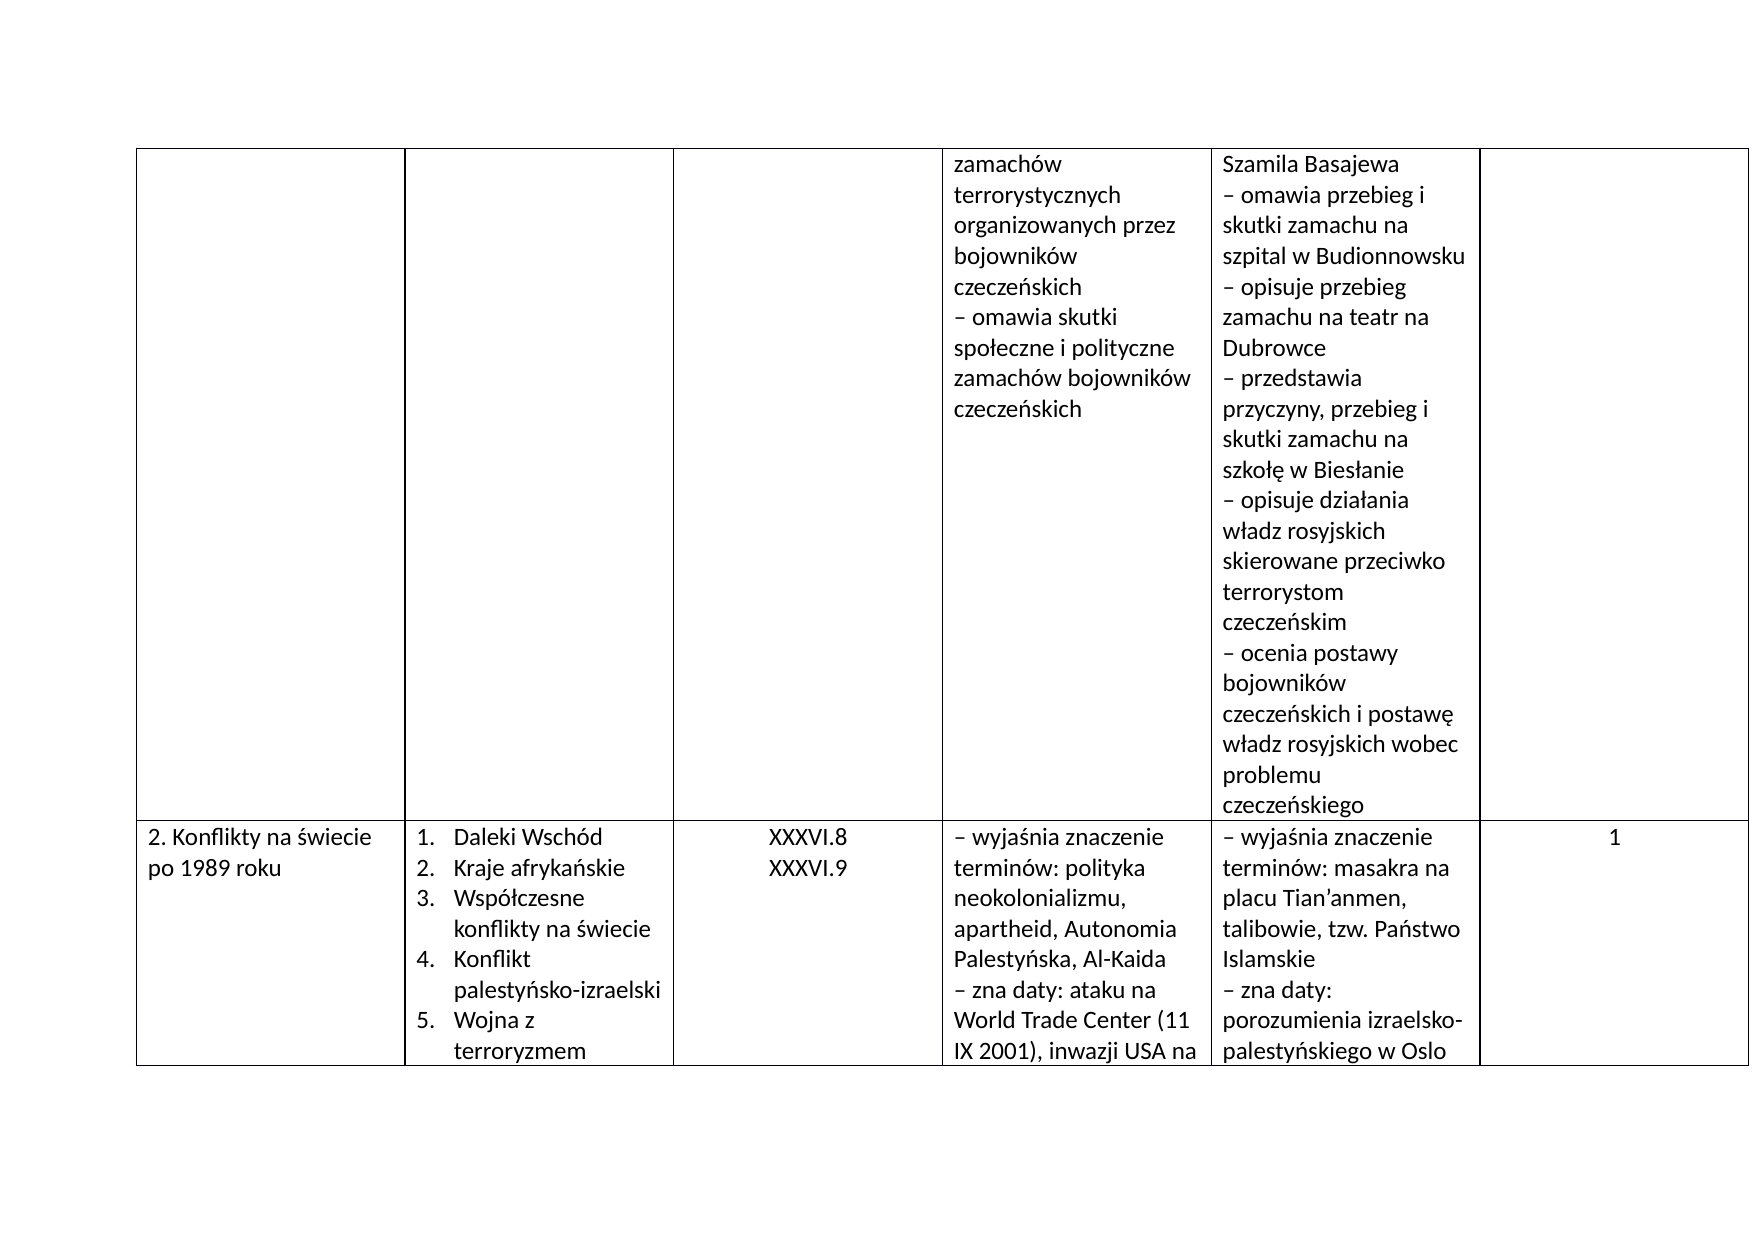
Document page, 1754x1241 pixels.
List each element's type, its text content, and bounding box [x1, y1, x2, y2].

table_cell [406, 149, 673, 820]
table_cell 2. Konflikty na świecie po 1989 roku [137, 821, 404, 1065]
table_cell [137, 149, 404, 820]
table_cell XXXVI.8 XXXVI.9 [674, 821, 942, 1065]
table_cell Daleki Wschód Kraje afrykańskie Współczesne konflikty na świecie Konflikt palestyńsko-izraelski Wojna z terroryzmem [406, 821, 673, 1065]
table_cell [1481, 149, 1748, 820]
table_cell – wyjaśnia znaczenie terminów: polityka neokolonializmu, apartheid, Autonomia Palestyńska, Al-Kaida – zna daty: ataku na World Trade Center (11 IX 2001), inwazji USA na [943, 821, 1211, 1065]
table_cell – wyjaśnia znaczenie terminów: masakra na placu Tian’anmen, talibowie, tzw. Państwo Islamskie – zna daty: porozumienia izraelsko-palestyńskiego w Oslo [1212, 821, 1479, 1065]
table_cell Szamila Basajewa – omawia przebieg i skutki zamachu na szpital w Budionnowsku – opisuje przebieg zamachu na teatr na Dubrowce – przedstawia przyczyny, przebieg i skutki zamachu na szkołę w Biesłanie – opisuje działania władz rosyjskich skierowane przeciwko terrorystom czeczeńskim – ocenia postawy bojowników czeczeńskich i postawę władz rosyjskich wobec problemu czeczeńskiego [1212, 149, 1479, 820]
table_cell [674, 149, 942, 820]
table_cell zamachów terrorystycznych organizowanych przez bojowników czeczeńskich – omawia skutki społeczne i polityczne zamachów bojowników czeczeńskich [943, 149, 1211, 820]
table_cell 1 [1481, 821, 1748, 1065]
